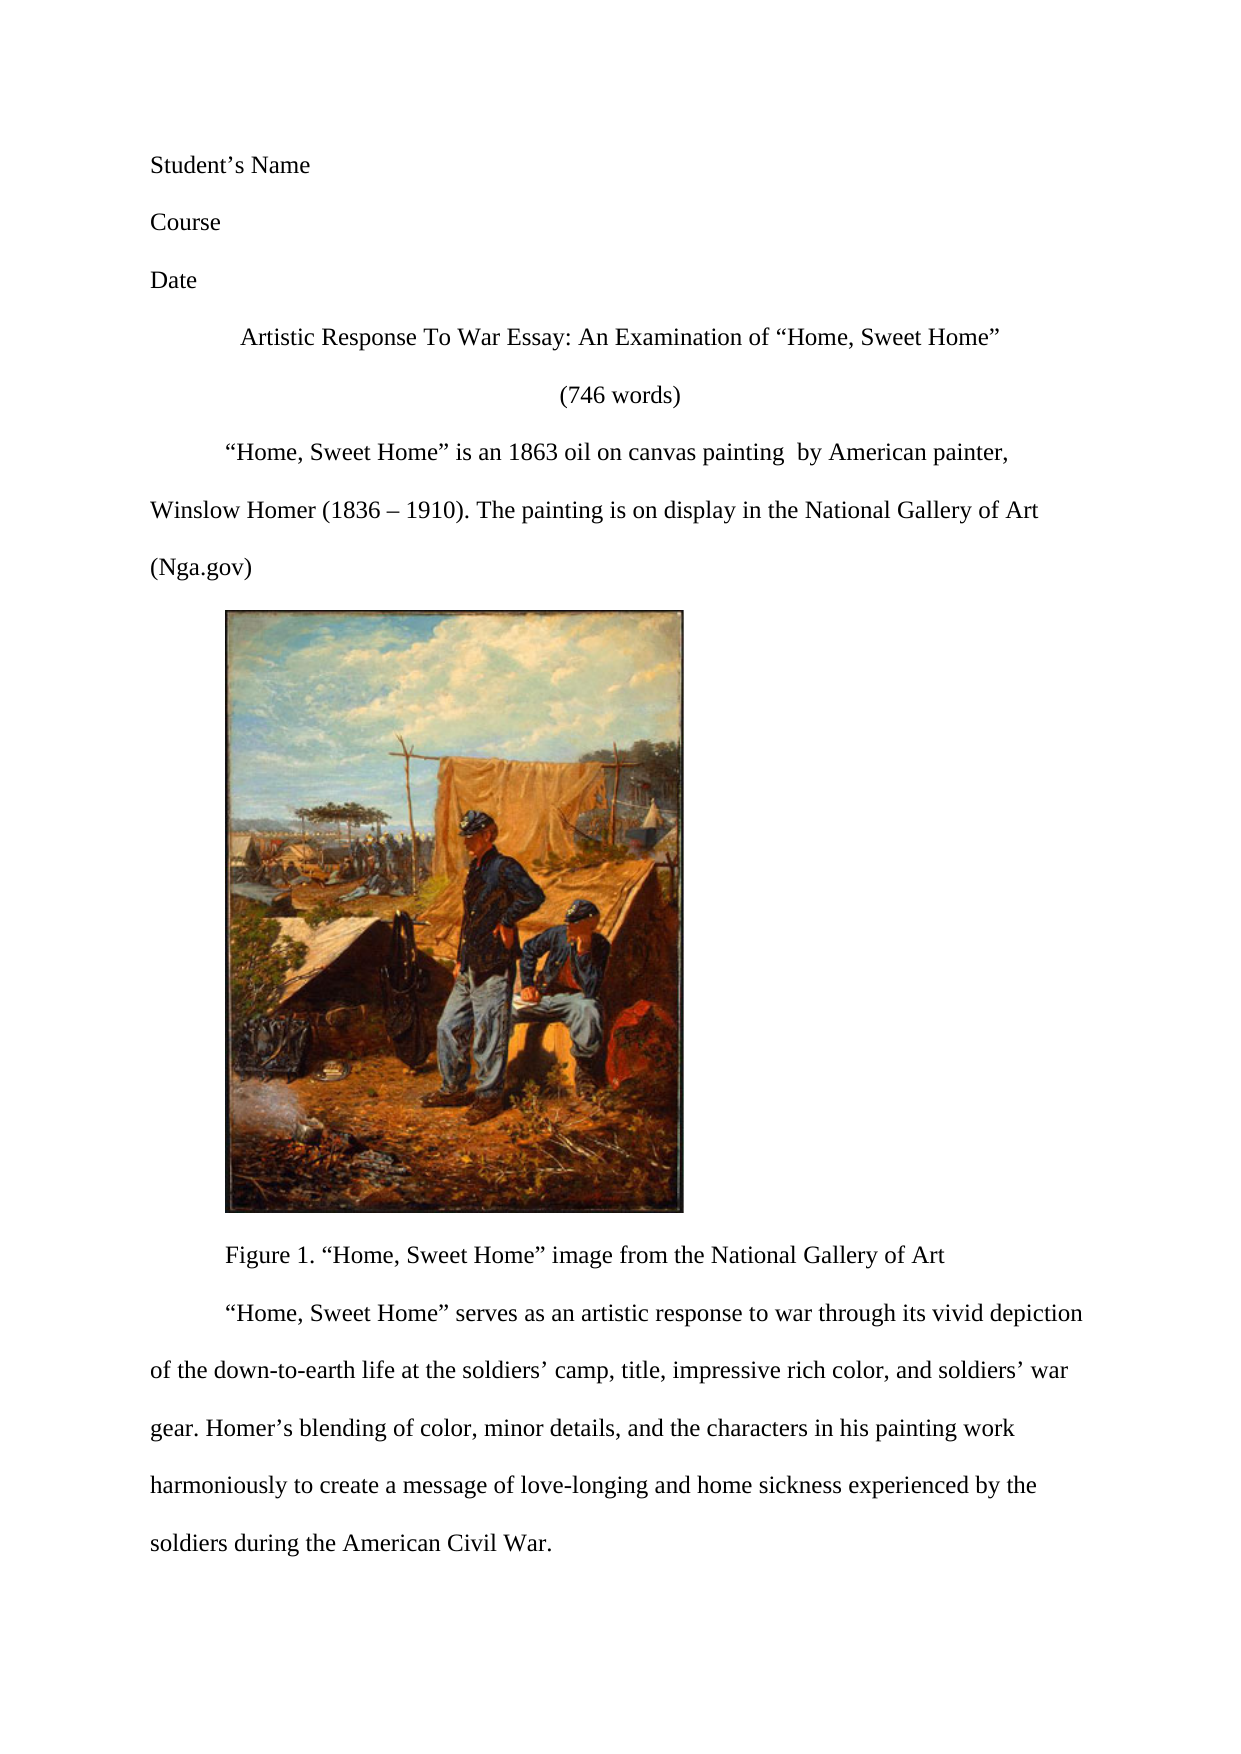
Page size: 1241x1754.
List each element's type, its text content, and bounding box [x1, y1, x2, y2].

text Artistic Response To War Essay: An Examination of “Home, Sweet Home” [150, 322, 1090, 351]
text Date [150, 265, 1090, 294]
text Figure 1. “Home, Sweet Home” image from the National Gallery of Art [150, 1240, 1090, 1269]
text Course [150, 207, 1090, 236]
text Student’s Name [150, 150, 1090, 179]
text “Home, Sweet Home” is an 1863 oil on canvas painting by American painter, Winslow Homer (1836 – 1910). The painting is on display in the National Gallery of Art (Nga.gov) [150, 437, 1090, 581]
text “Home, Sweet Home” serves as an artistic response to war through its vivid depiction of the down-to-earth life at the soldiers’ camp, title, impressive rich color, and soldiers’ war gear. Homer’s blending of color, minor details, and the characters in his painting work harmoniously to create a message of love-longing and home sickness experienced by the soldiers during the American Civil War. [150, 1298, 1090, 1557]
text (746 words) [150, 380, 1090, 409]
